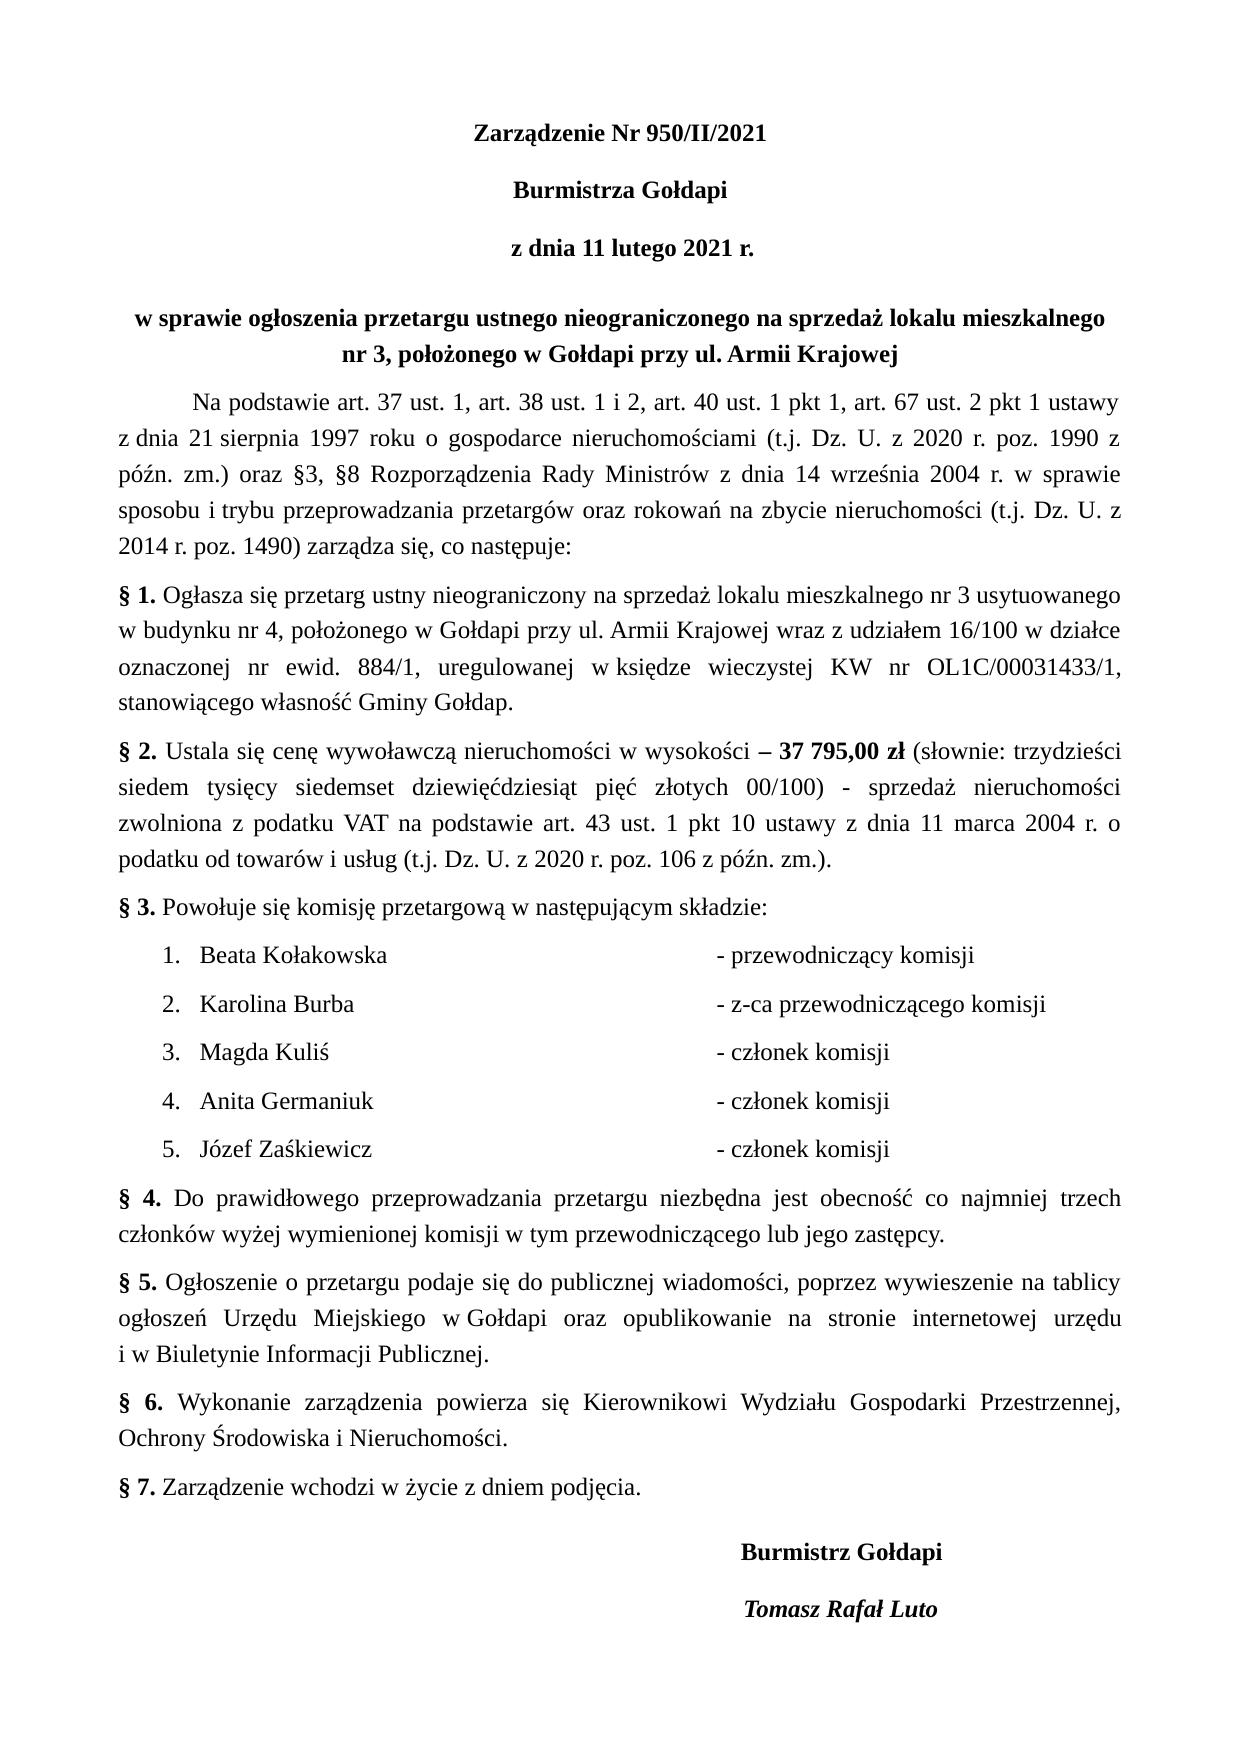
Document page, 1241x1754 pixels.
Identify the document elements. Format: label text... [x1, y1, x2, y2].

list Magda Kuliś - członek komisji [162, 1037, 1122, 1066]
text § 7. Zarządzenie wchodzi w życie z dniem podjęcia. [118, 1472, 1122, 1501]
text § 2. Ustala się cenę wywoławczą nieruchomości w wysokości – 37 795,00 zł (słownie: trzydzieści siedem tysięcy siedemset dziewięćdziesiąt pięć złotych 00/100) - sprzedaż nieruchomości zwolniona z podatku VAT na podstawie art. 43 ust. 1 pkt 10 ustawy z dnia 11 marca 2004 r. o podatku od towarów i usług (t.j. Dz. U. z 2020 r. poz. 106 z późn. zm.). [118, 736, 1122, 872]
text Burmistrz Gołdapi [118, 1537, 1122, 1565]
list Beata Kołakowska - przewodniczący komisji [162, 941, 1122, 969]
text § 4. Do prawidłowego przeprowadzania przetargu niezbędna jest obecność co najmniej trzech członków wyżej wymienionej komisji w tym przewodniczącego lub jego zastępcy. [118, 1183, 1122, 1247]
text Tomasz Rafał Luto [118, 1594, 1122, 1623]
text Na podstawie art. 37 ust. 1, art. 38 ust. 1 i 2, art. 40 ust. 1 pkt 1, art. 67 ust. 2 pkt 1 ustawy z dnia 21 sierpnia 1997 roku o gospodarce nieruchomościami (t.j. Dz. U. z 2020 r. poz. 1990 z późn. zm.) oraz §3, §8 Rozporządzenia Rady Ministrów z dnia 14 września 2004 r. w sprawie sposobu i trybu przeprowadzania przetargów oraz rokowań na zbycie nieruchomości (t.j. Dz. U. z 2014 r. poz. 1490) zarządza się, co następuje: [118, 387, 1122, 560]
text z dnia 11 lutego 2021 r. [118, 233, 1122, 262]
list Anita Germaniuk - członek komisji [162, 1086, 1122, 1115]
list Karolina Burba - z-ca przewodniczącego komisji [162, 989, 1122, 1018]
text Burmistrza Gołdapi [118, 176, 1122, 204]
text § 6. Wykonanie zarządzenia powierza się Kierownikowi Wydziału Gospodarki Przestrzennej, Ochrony Środowiska i Nieruchomości. [118, 1387, 1122, 1452]
text § 3. Powołuje się komisję przetargową w następującym składzie: [118, 892, 1122, 921]
text w sprawie ogłoszenia przetargu ustnego nieograniczonego na sprzedaż lokalu mieszkalnego nr 3, położonego w Gołdapi przy ul. Armii Krajowej [118, 303, 1122, 368]
text § 5. Ogłoszenie o przetargu podaje się do publicznej wiadomości, poprzez wywieszenie na tablicy ogłoszeń Urzędu Miejskiego w Gołdapi oraz opublikowanie na stronie internetowej urzędu i w Biuletynie Informacji Publicznej. [118, 1267, 1122, 1368]
text Zarządzenie Nr 950/II/2021 [118, 118, 1122, 147]
list Józef Zaśkiewicz - członek komisji [162, 1134, 1122, 1163]
text § 1. Ogłasza się przetarg ustny nieograniczony na sprzedaż lokalu mieszkalnego nr 3 usytuowanego w budynku nr 4, położonego w Gołdapi przy ul. Armii Krajowej wraz z udziałem 16/100 w działce oznaczonej nr ewid. 884/1, uregulowanej w księdze wieczystej KW nr OL1C/00031433/1, stanowiącego własność Gminy Gołdap. [118, 580, 1122, 716]
